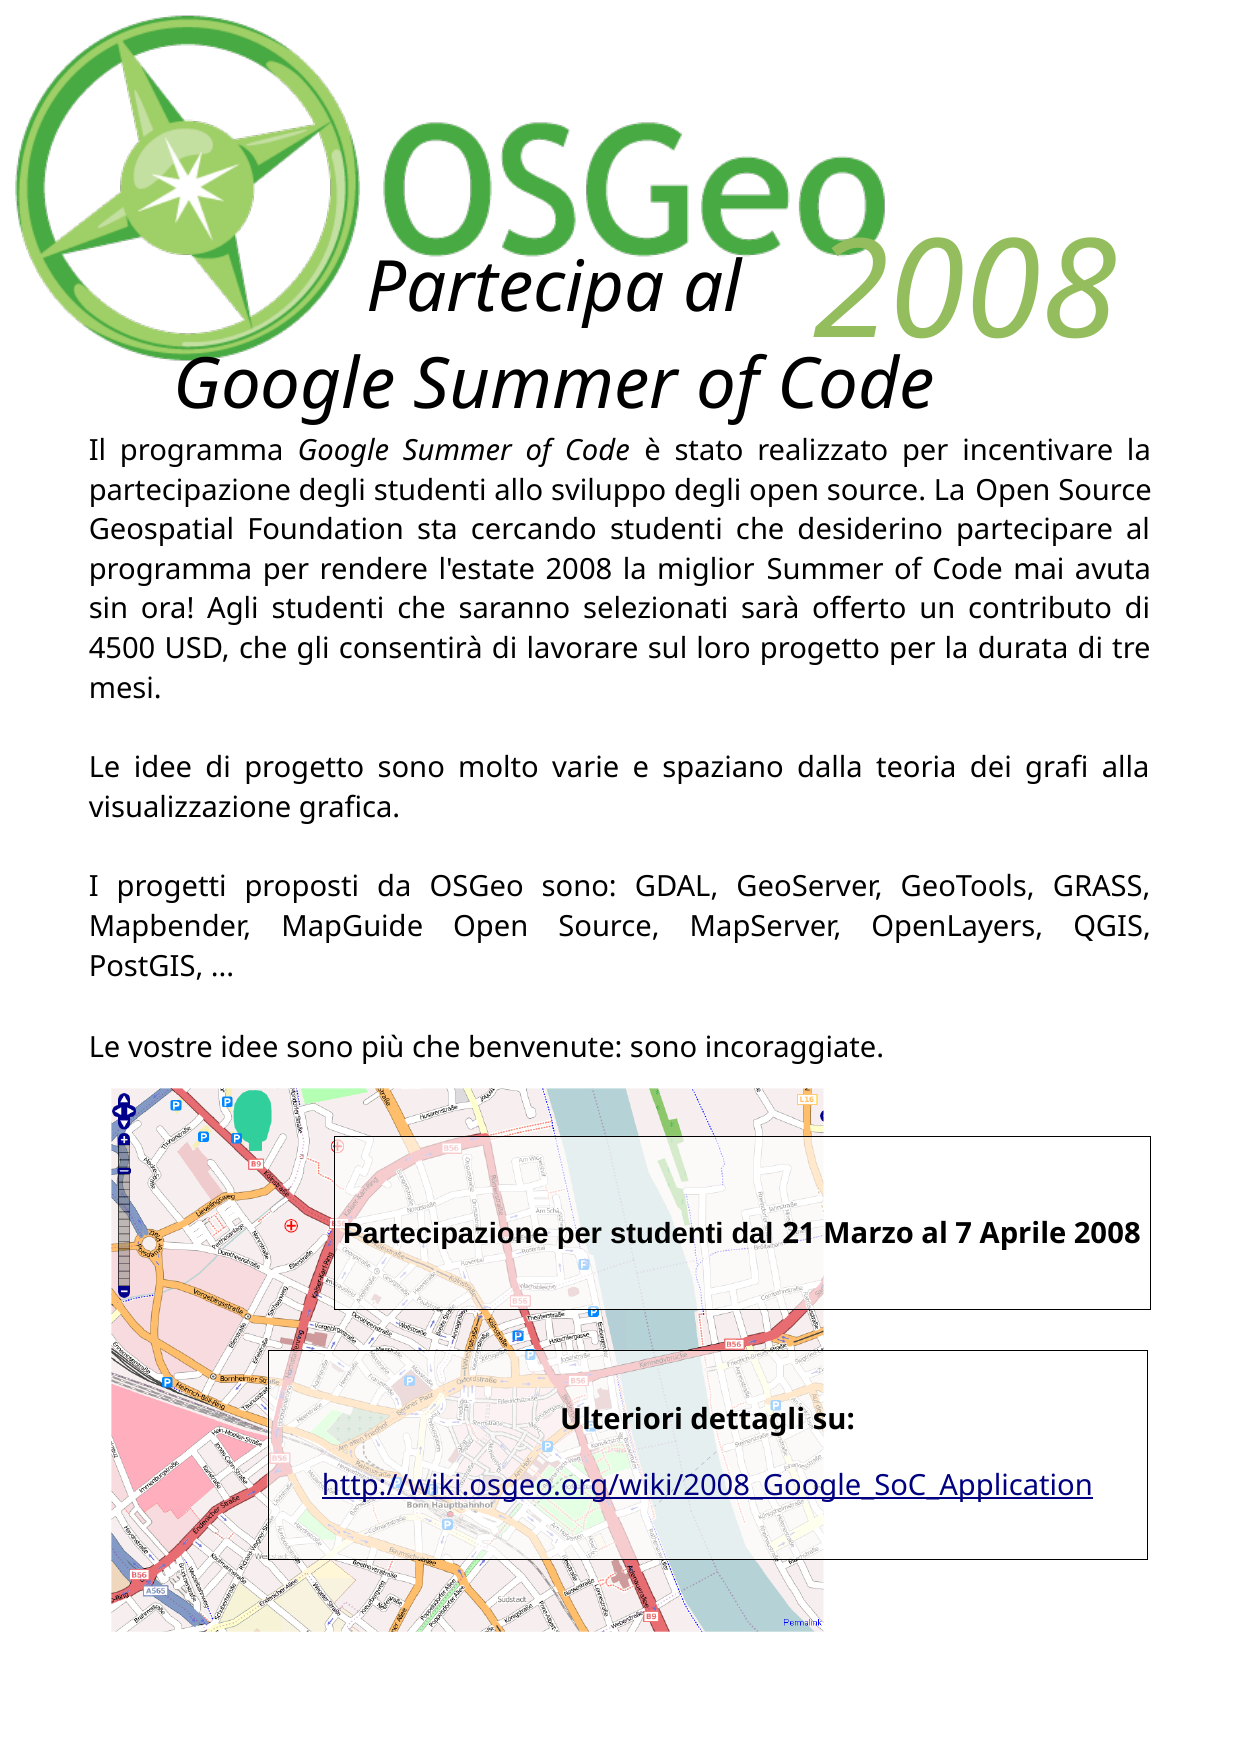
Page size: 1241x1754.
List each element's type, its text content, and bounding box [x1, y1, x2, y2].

picture [14, 0, 964, 424]
text Le idee di progetto sono molto varie e spaziano dalla teoria dei grafi alla visualizzazione grafica. [88, 747, 1152, 826]
text Partecipazione per studenti dal 21 Marzo al 7 Aprile 2008 [343, 1213, 1141, 1252]
picture [111, 1088, 824, 1632]
text Partecipa al [49, 236, 1067, 332]
text 2008 [706, 191, 1240, 378]
text 2008 [1073, 247, 1103, 280]
text http://wiki.osgeo.org/wiki/2008_Google_SoC_Application [276, 1464, 1138, 1503]
text Google Summer of Code [49, 332, 1067, 429]
text I progetti proposti da OSGeo sono: GDAL, GeoServer, GeoTools, GRASS, Mapbender, MapGuide Open Source, MapServer, OpenLayers, QGIS, PostGIS, ... [88, 866, 1152, 985]
text 2008 [1067, 290, 1096, 328]
text Il programma Google Summer of Code è stato realizzato per incentivare la partecipazione degli studenti allo sviluppo degli open source. La Open Source Geospatial Foundation sta cercando studenti che desiderino partecipare al programma per rendere l'estate 2008 la miglior Summer of Code mai avuta sin ora! Agli studenti che saranno selezionati sarà offerto un contributo di 4500 USD, che gli consentirà di lavorare sul loro progetto per la durata di tre mesi. [88, 429, 1152, 707]
text Ulteriori dettagli su: [276, 1399, 1138, 1438]
text Le vostre idee sono più che benvenute: sono incoraggiate. [88, 1027, 1152, 1066]
